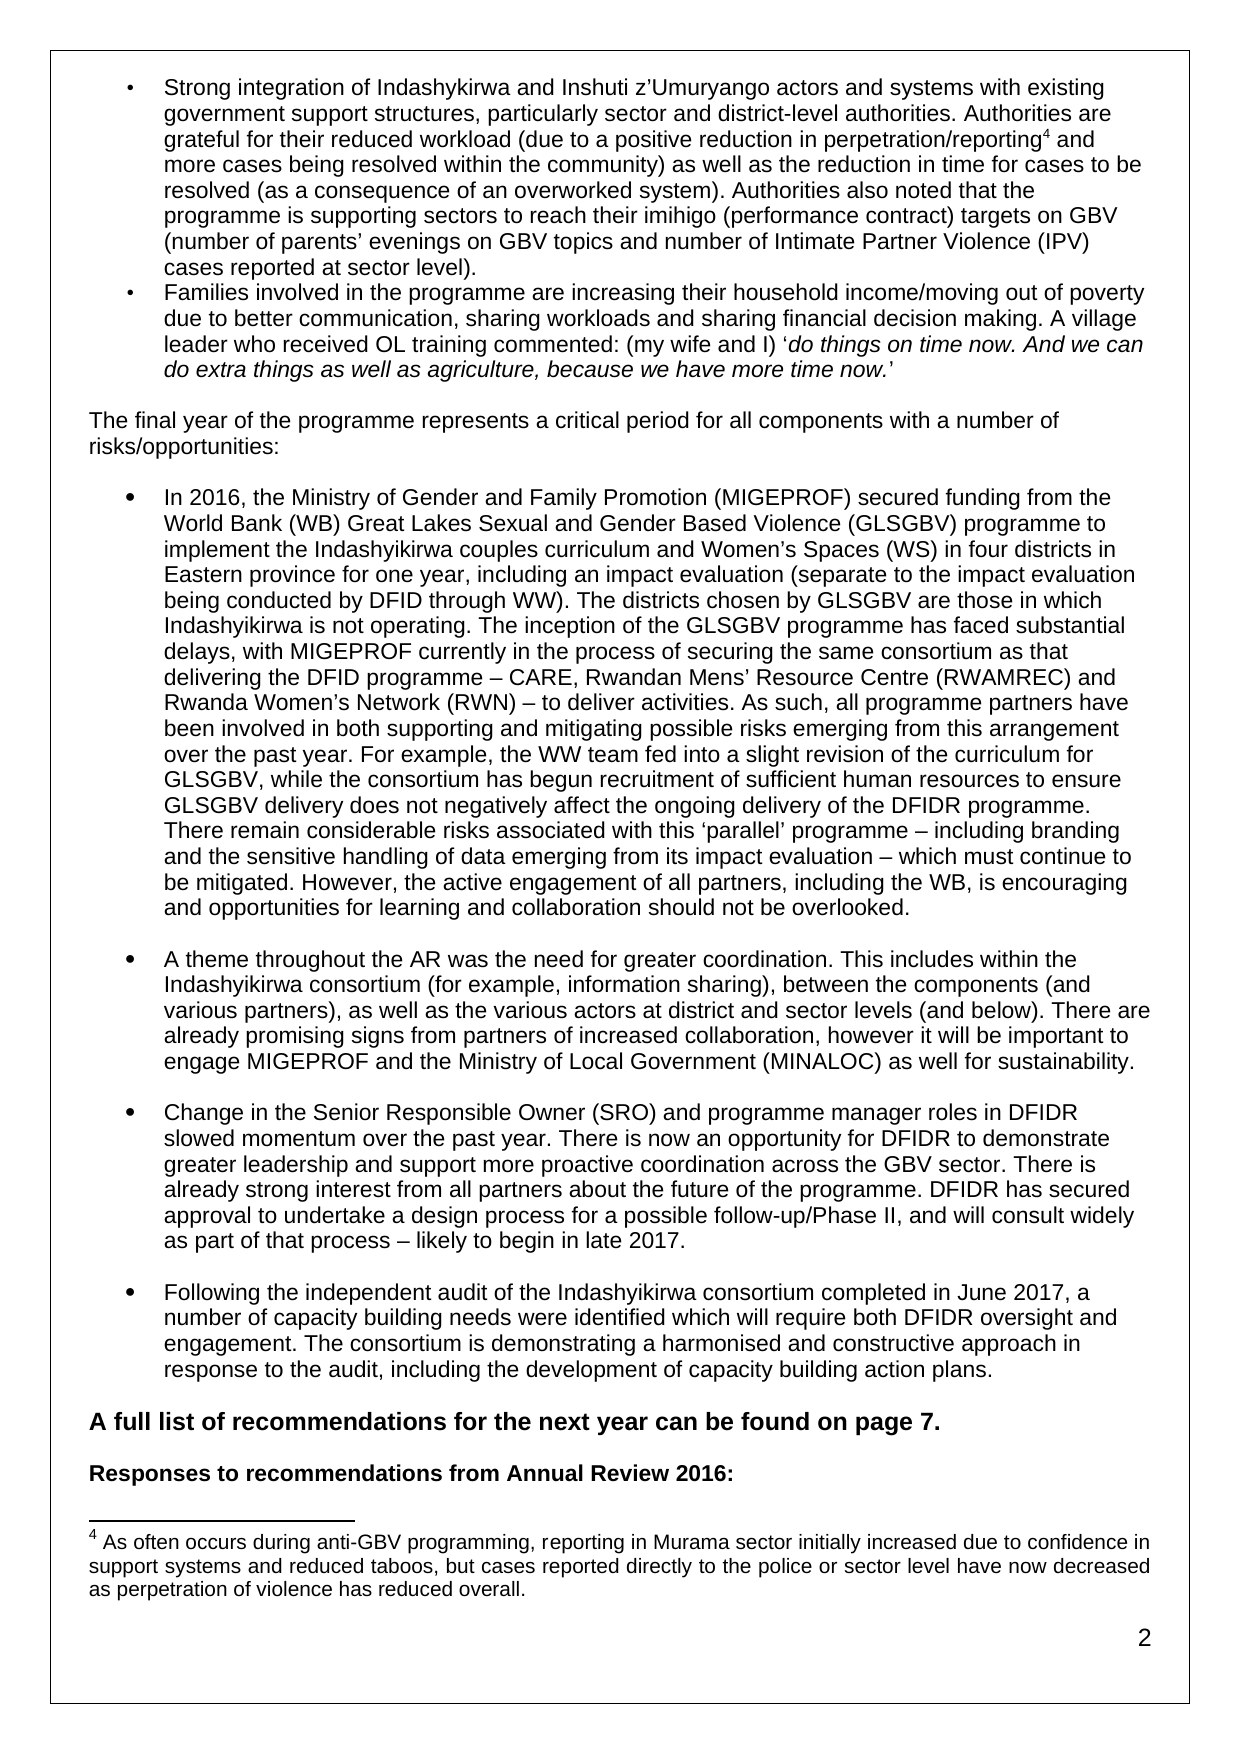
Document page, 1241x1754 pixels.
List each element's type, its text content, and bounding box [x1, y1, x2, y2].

list Following the independent audit of the Indashyikirwa consortium completed in June 2017, a number of capacity building needs were identified which will require both DFIDR oversight and engagement. The consortium is demonstrating a harmonised and constructive approach in response to the audit, including the development of capacity building action plans. [126, 1279, 1152, 1382]
text Responses to recommendations from Annual Review 2016: [89, 1461, 1152, 1487]
list Change in the Senior Responsible Owner (SRO) and programme manager roles in DFIDR slowed momentum over the past year. There is now an opportunity for DFIDR to demonstrate greater leadership and support more proactive coordination across the GBV sector. There is already strong interest from all partners about the future of the programme. DFIDR has secured approval to undertake a design process for a possible follow-up/Phase II, and will consult widely as part of that process – likely to begin in late 2017. [126, 1100, 1152, 1254]
text A full list of recommendations for the next year can be found on page 7. [89, 1408, 1152, 1436]
list As often occurs during anti-GBV programming, reporting in Murama sector initially increased due to confidence in support systems and reduced taboos, but cases reported directly to the police or sector level have now decreased as perpetration of violence has reduced overall. [89, 1527, 1152, 1601]
list Families involved in the programme are increasing their household income/moving out of poverty due to better communication, sharing workloads and sharing financial decision making. A village leader who received OL training commented: (my wife and I) ‘do things on time now. And we can do extra things as well as agriculture, because we have more time now.’ [126, 280, 1152, 383]
list A theme throughout the AR was the need for greater coordination. This includes within the Indashyikirwa consortium (for example, information sharing), between the components (and various partners), as well as the various actors at district and sector levels (and below). There are already promising signs from partners of increased collaboration, however it will be important to engage MIGEPROF and the Ministry of Local Government (MINALOC) as well for sustainability. [126, 946, 1152, 1074]
list In 2016, the Ministry of Gender and Family Promotion (MIGEPROF) secured funding from the World Bank (WB) Great Lakes Sexual and Gender Based Violence (GLSGBV) programme to implement the Indashyikirwa couples curriculum and Women’s Spaces (WS) in four districts in Eastern province for one year, including an impact evaluation (separate to the impact evaluation being conducted by DFID through WW). The districts chosen by GLSGBV are those in which Indashyikirwa is not operating. The inception of the GLSGBV programme has faced substantial delays, with MIGEPROF currently in the process of securing the same consortium as that delivering the DFID programme – CARE, Rwandan Mens’ Resource Centre (RWAMREC) and Rwanda Women’s Network (RWN) – to deliver activities. As such, all programme partners have been involved in both supporting and mitigating possible risks emerging from this arrangement over the past year. For example, the WW team fed into a slight revision of the curriculum for GLSGBV, while the consortium has begun recruitment of sufficient human resources to ensure GLSGBV delivery does not negatively affect the ongoing delivery of the DFIDR programme. There remain considerable risks associated with this ‘parallel’ programme – including branding and the sensitive handling of data emerging from its impact evaluation – which must continue to be mitigated. However, the active engagement of all partners, including the WB, is encouraging and opportunities for learning and collaboration should not be overlooked. [126, 485, 1152, 921]
list Strong integration of Indashykirwa and Inshuti z’Umuryango actors and systems with existing government support structures, particularly sector and district-level authorities. Authorities are grateful for their reduced workload (due to a positive reduction in perpetration/reporting and more cases being resolved within the community) as well as the reduction in time for cases to be resolved (as a consequence of an overworked system). Authorities also noted that the programme is supporting sectors to reach their imihigo (performance contract) targets on GBV (number of parents’ evenings on GBV topics and number of Intimate Partner Violence (IPV) cases reported at sector level). [126, 75, 1152, 280]
text The final year of the programme represents a critical period for all components with a number of risks/opportunities: [89, 408, 1152, 459]
